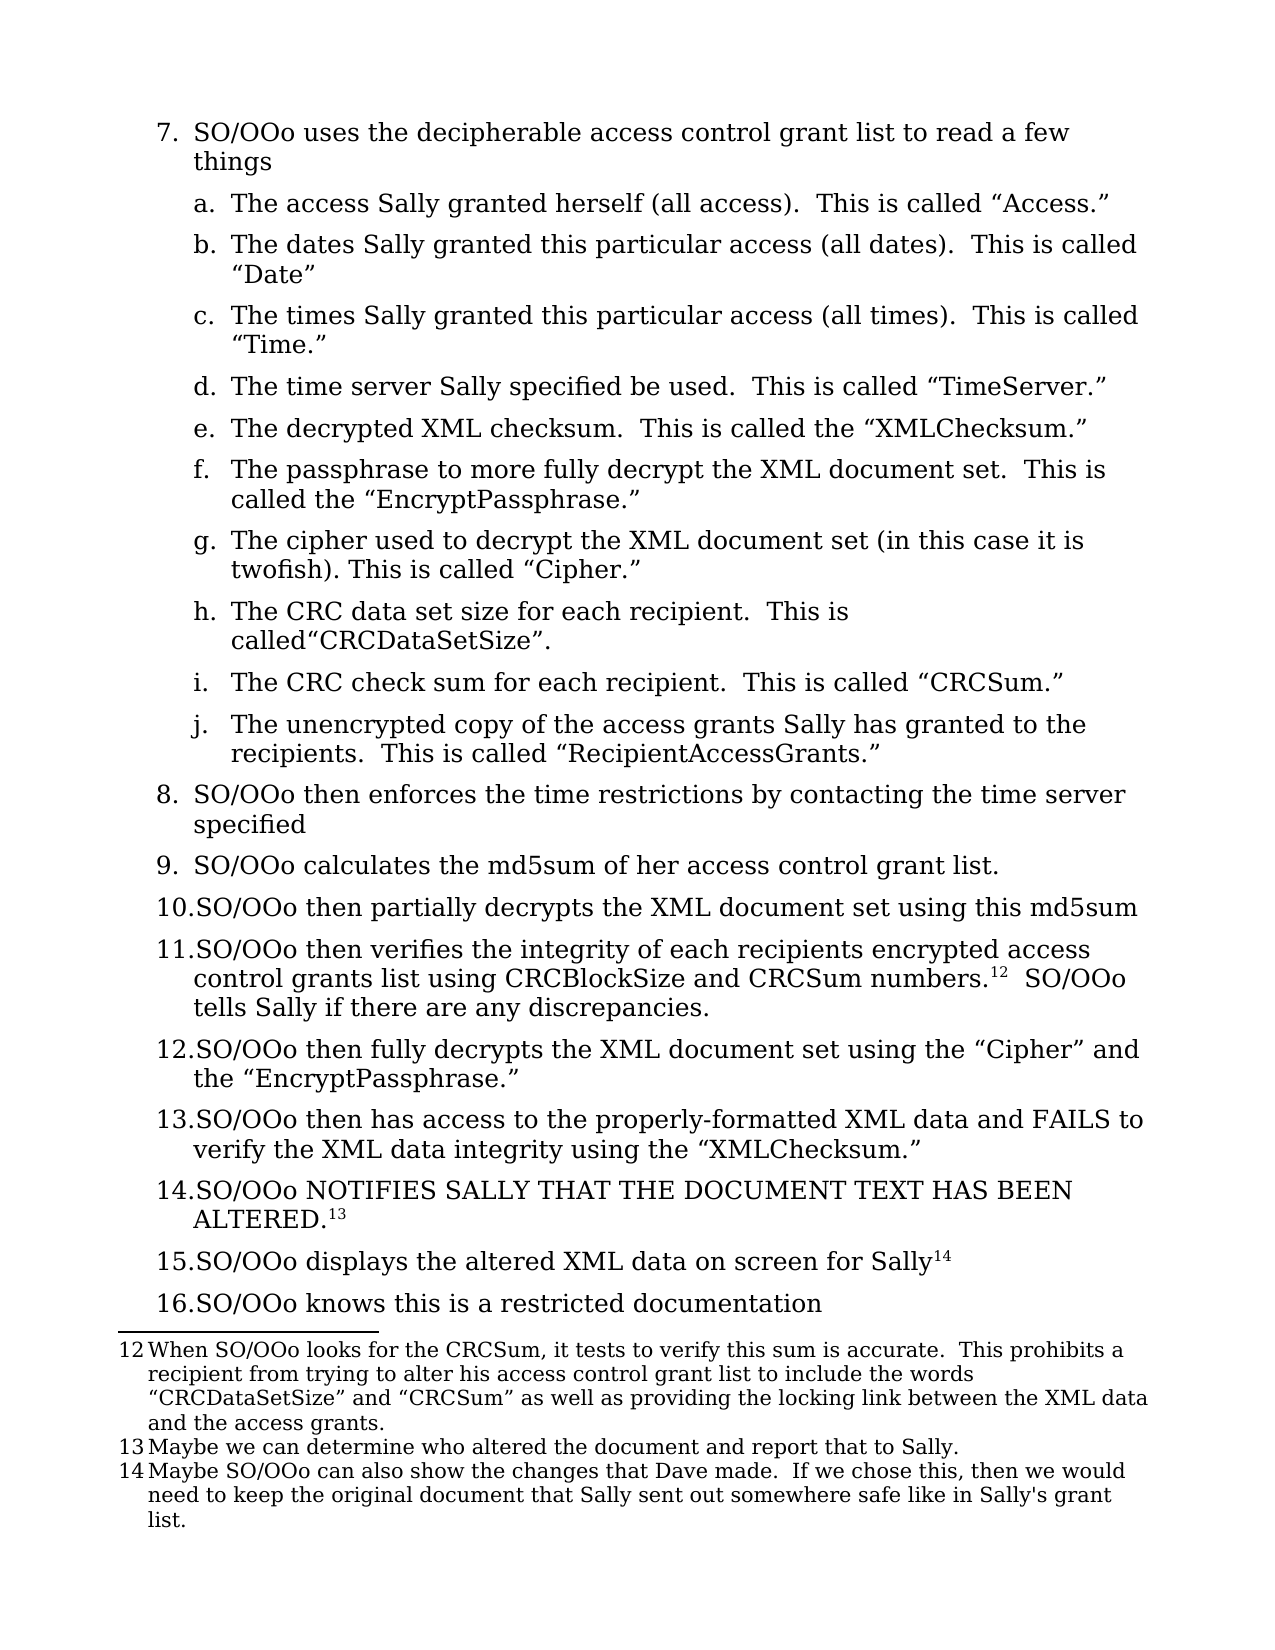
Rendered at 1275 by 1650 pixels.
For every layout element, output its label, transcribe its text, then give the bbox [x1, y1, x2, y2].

list SO/OOo uses the decipherable access control grant list to read a few things [156, 118, 1157, 176]
list The passphrase to more fully decrypt the XML document set. This is called the “EncryptPassphrase.” [193, 456, 1157, 514]
list SO/OOo then fully decrypts the XML document set using the “Cipher” and the “EncryptPassphrase.” [156, 1035, 1157, 1093]
list The dates Sally granted this particular access (all dates). This is called “Date” [193, 231, 1157, 289]
list SO/OOo then enforces the time restrictions by contacting the time server specified [156, 781, 1157, 839]
list SO/OOo displays the altered XML data on screen for Sally [156, 1247, 1157, 1276]
list SO/OOo then has access to the properly-formatted XML data and FAILS to verify the XML data integrity using the “XMLChecksum.” [156, 1106, 1157, 1164]
list The cipher used to decrypt the XML document set (in this case it is twofish). This is called “Cipher.” [193, 526, 1157, 585]
list The CRC data set size for each recipient. This is called“CRCDataSetSize”. [193, 597, 1157, 656]
list Maybe SO/OOo can also show the changes that Dave made. If we chose this, then we would need to keep the original document that Sally sent out somewhere safe like in Sally's grant list. [118, 1459, 1157, 1532]
list SO/OOo then partially decrypts the XML document set using this md5sum [156, 893, 1157, 922]
list The CRC check sum for each recipient. This is called “CRCSum.” [193, 668, 1157, 697]
list SO/OOo calculates the md5sum of her access control grant list. [156, 851, 1157, 881]
list When SO/OOo looks for the CRCSum, it tests to verify this sum is accurate. This prohibits a recipient from trying to alter his access control grant list to include the words “CRCDataSetSize” and “CRCSum” as well as providing the locking link between the XML data and the access grants. [118, 1338, 1157, 1435]
list SO/OOo then verifies the integrity of each recipients encrypted access control grants list using CRCBlockSize and CRCSum numbers. SO/OOo tells Sally if there are any discrepancies. [156, 935, 1157, 1022]
list The time server Sally specified be used. This is called “TimeServer.” [193, 372, 1157, 401]
list The times Sally granted this particular access (all times). This is called “Time.” [193, 301, 1157, 360]
list The access Sally granted herself (all access). This is called “Access.” [193, 189, 1157, 218]
list The unencrypted copy of the access grants Sally has granted to the recipients. This is called “RecipientAccessGrants.” [193, 710, 1157, 768]
list The decrypted XML checksum. This is called the “XMLChecksum.” [193, 414, 1157, 443]
list SO/OOo knows this is a restricted documentation [156, 1289, 1157, 1318]
list Maybe we can determine who altered the document and report that to Sally. [118, 1435, 1157, 1459]
list SO/OOo NOTIFIES SALLY THAT THE DOCUMENT TEXT HAS BEEN ALTERED. [156, 1176, 1157, 1235]
